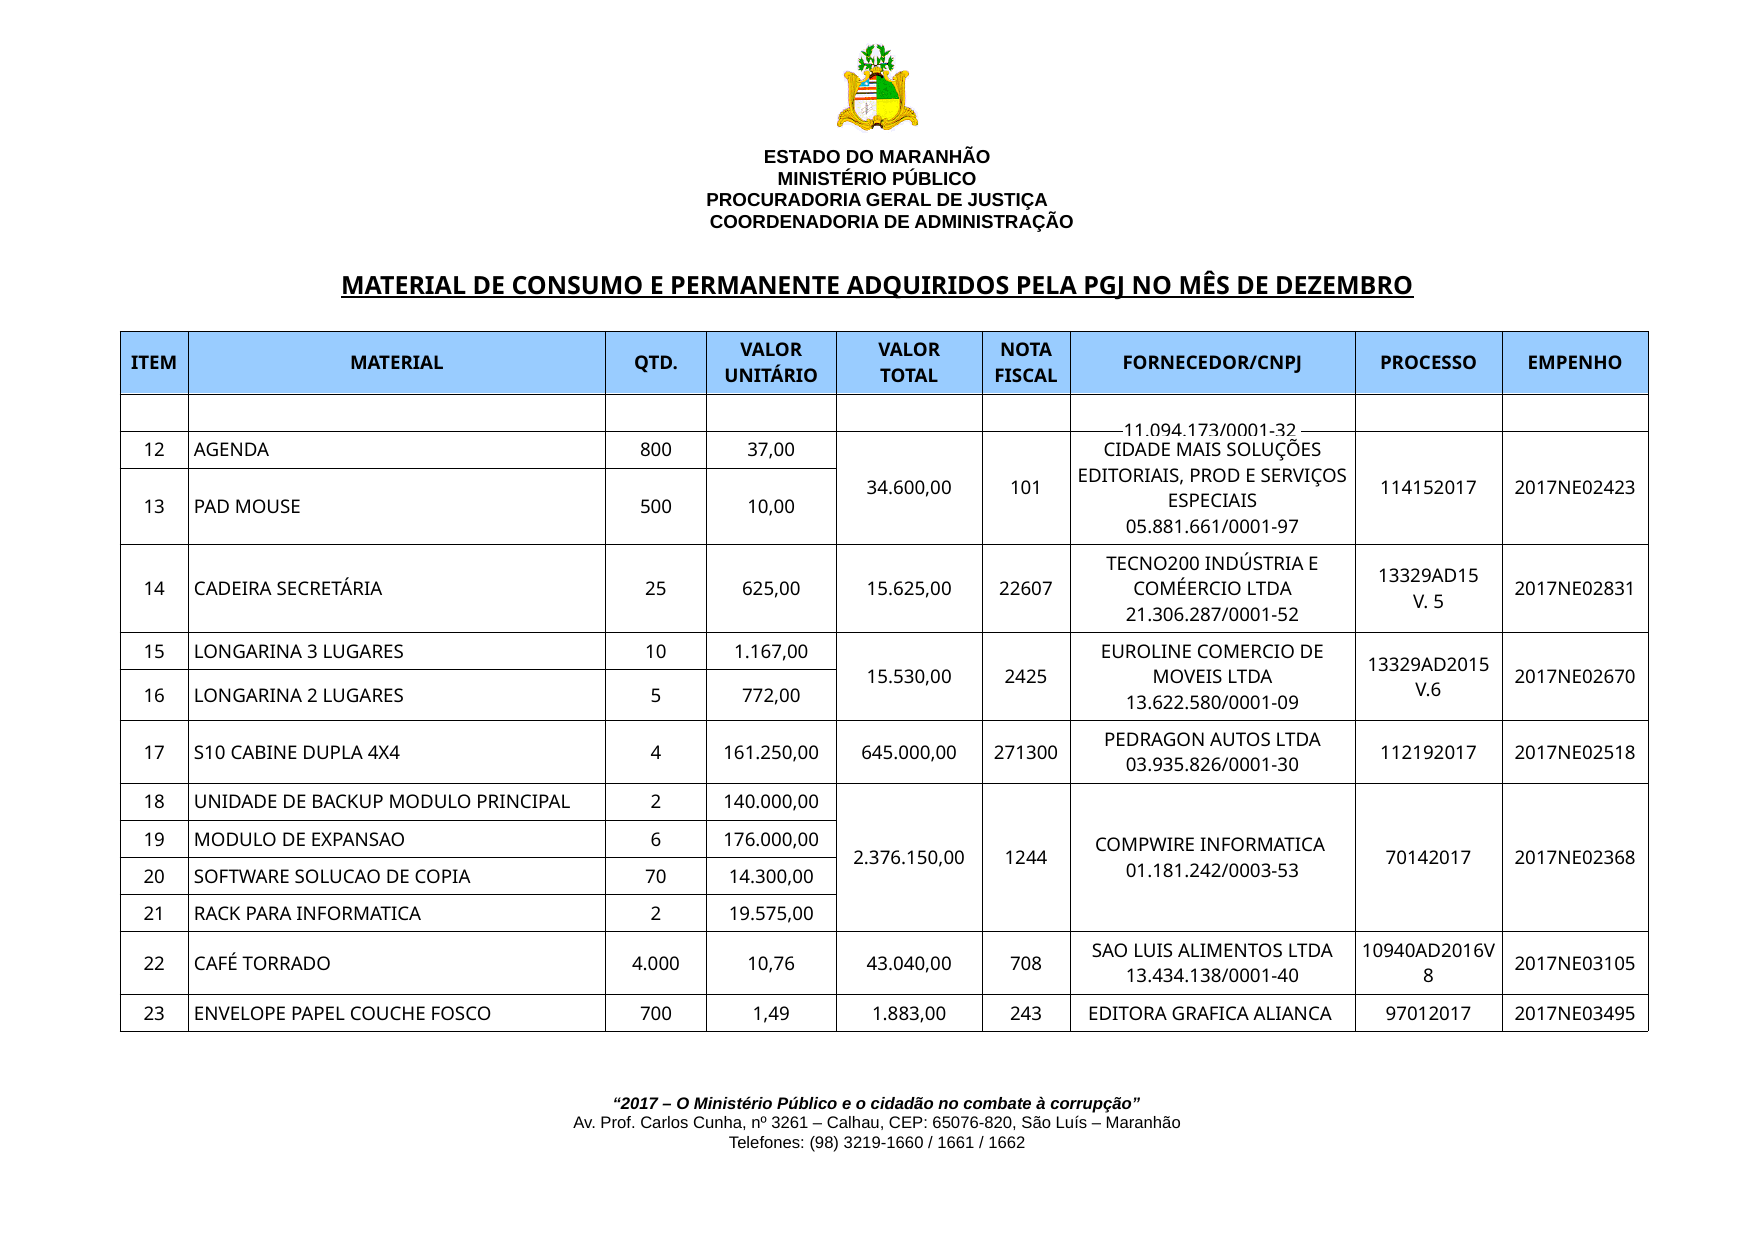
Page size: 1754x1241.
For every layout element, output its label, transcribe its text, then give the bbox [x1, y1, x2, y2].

table_cell 23 [121, 995, 188, 1031]
table_cell 16 [121, 670, 188, 720]
table_cell 37,00 [707, 432, 836, 468]
table_cell 19.575,00 [707, 895, 836, 931]
table_cell [606, 395, 706, 431]
table_cell 2 [606, 895, 706, 931]
table_cell 22607 [983, 545, 1070, 632]
table_cell 700 [606, 995, 706, 1031]
table_cell 17 [121, 721, 188, 783]
table_cell 18 [121, 784, 188, 820]
table_cell 4.000 [606, 932, 706, 994]
table_cell 800 [606, 432, 706, 468]
table_header NOTA FISCAL [983, 332, 1070, 393]
table_cell 2017NE02518 [1503, 721, 1648, 783]
table_cell 176.000,00 [707, 821, 836, 857]
table_cell 645.000,00 [837, 721, 982, 783]
table_cell UNIDADE DE BACKUP MODULO PRINCIPAL [189, 784, 605, 820]
table_cell 22 [121, 932, 188, 994]
table_cell 2017NE03495 [1503, 995, 1648, 1031]
table_cell OFFICE DO BRASIL IMPORTAÇÃO E EXPORTAÇÃO EIRELI 11.094.173/0001-32 [1071, 395, 1355, 431]
table_cell 5 [606, 670, 706, 720]
table_cell 10,00 [707, 469, 836, 544]
table_cell 2.376.150,00 [837, 784, 982, 931]
table_cell 2017NE02831 [1503, 545, 1648, 632]
table_header MATERIAL [189, 332, 605, 393]
table_cell [983, 395, 1070, 431]
table_cell CIDADE MAIS SOLUÇÕES EDITORIAIS, PROD E SERVIÇOS ESPECIAIS 05.881.661/0001-97 [1071, 432, 1355, 544]
table_cell AGENDA [189, 432, 605, 468]
table_header FORNECEDOR/CNPJ [1071, 332, 1355, 393]
table_cell 2 [606, 784, 706, 820]
table_cell 161.250,00 [707, 721, 836, 783]
table_cell 1.167,00 [707, 633, 836, 669]
table_cell 2425 [983, 633, 1070, 720]
table_cell 12 [121, 432, 188, 468]
table_cell 25 [606, 545, 706, 632]
table_cell 15.625,00 [837, 545, 982, 632]
table_cell S10 CABINE DUPLA 4X4 [189, 721, 605, 783]
table_cell 114152017 [1356, 432, 1502, 544]
table_cell 101 [983, 432, 1070, 544]
table_cell 15 [121, 633, 188, 669]
table_cell MODULO DE EXPANSAO [189, 821, 605, 857]
table_cell SAO LUIS ALIMENTOS LTDA 13.434.138/0001-40 [1071, 932, 1355, 994]
table_cell 772,00 [707, 670, 836, 720]
table_header ITEM [121, 332, 188, 393]
table_header PROCESSO [1356, 332, 1502, 393]
table_cell LONGARINA 3 LUGARES [189, 633, 605, 669]
table_cell 243 [983, 995, 1070, 1031]
table_cell 2017NE03105 [1503, 932, 1648, 994]
table_cell PEDRAGON AUTOS LTDA 03.935.826/0001-30 [1071, 721, 1355, 783]
table_cell 2017NE02670 [1503, 633, 1648, 720]
table_cell [837, 395, 982, 431]
table_cell 14 [121, 545, 188, 632]
table_cell 140.000,00 [707, 784, 836, 820]
table_cell COMPWIRE INFORMATICA 01.181.242/0003-53 [1071, 784, 1355, 931]
table_cell 43.040,00 [837, 932, 982, 994]
table_cell 112192017 [1356, 721, 1502, 783]
table_cell 708 [983, 932, 1070, 994]
table_cell 1244 [983, 784, 1070, 931]
table_cell 1,49 [707, 995, 836, 1031]
table_cell TECNO200 INDÚSTRIA E COMÉERCIO LTDA 21.306.287/0001-52 [1071, 545, 1355, 632]
table_cell 13329AD2015 V.6 [1356, 633, 1502, 720]
table_header VALOR TOTAL [837, 332, 982, 393]
table_cell 10,76 [707, 932, 836, 994]
table_cell 10940AD2016V8 [1356, 932, 1502, 994]
table_cell [121, 395, 188, 431]
table_cell 20 [121, 858, 188, 894]
table_cell 2017NE02368 [1503, 784, 1648, 931]
table_cell 14.300,00 [707, 858, 836, 894]
table_cell 13 [121, 469, 188, 544]
table_cell 15.530,00 [837, 633, 982, 720]
table_cell CADEIRA SECRETÁRIA [189, 545, 605, 632]
table_cell 97012017 [1356, 995, 1502, 1031]
table_cell LONGARINA 2 LUGARES [189, 670, 605, 720]
table_cell [707, 395, 836, 431]
table_cell PAD MOUSE [189, 469, 605, 544]
table_cell 1.883,00 [837, 995, 982, 1031]
table_cell RACK PARA INFORMATICA [189, 895, 605, 931]
table_cell 21 [121, 895, 188, 931]
table_cell 34.600,00 [837, 432, 982, 544]
table_cell 500 [606, 469, 706, 544]
table_cell 271300 [983, 721, 1070, 783]
table_cell 70142017 [1356, 784, 1502, 931]
table_cell SOFTWARE SOLUCAO DE COPIA [189, 858, 605, 894]
table_cell EDITORA GRAFICA ALIANCA [1071, 995, 1355, 1031]
table_cell 10 [606, 633, 706, 669]
table_header VALOR UNITÁRIO [707, 332, 836, 393]
table_cell 6 [606, 821, 706, 857]
table_header EMPENHO [1503, 332, 1648, 393]
table_cell [1503, 395, 1648, 431]
table_cell 19 [121, 821, 188, 857]
table_cell 625,00 [707, 545, 836, 632]
table_header QTD. [606, 332, 706, 393]
table_cell EUROLINE COMERCIO DE MOVEIS LTDA 13.622.580/0001-09 [1071, 633, 1355, 720]
table_cell 13329AD15 V. 5 [1356, 545, 1502, 632]
table_cell 4 [606, 721, 706, 783]
table_cell ENVELOPE PAPEL COUCHE FOSCO [189, 995, 605, 1031]
table_cell 2017NE02423 [1503, 432, 1648, 544]
table_cell 70 [606, 858, 706, 894]
table_cell CAFÉ TORRADO [189, 932, 605, 994]
table_cell [1356, 395, 1502, 431]
table_cell [189, 395, 605, 431]
